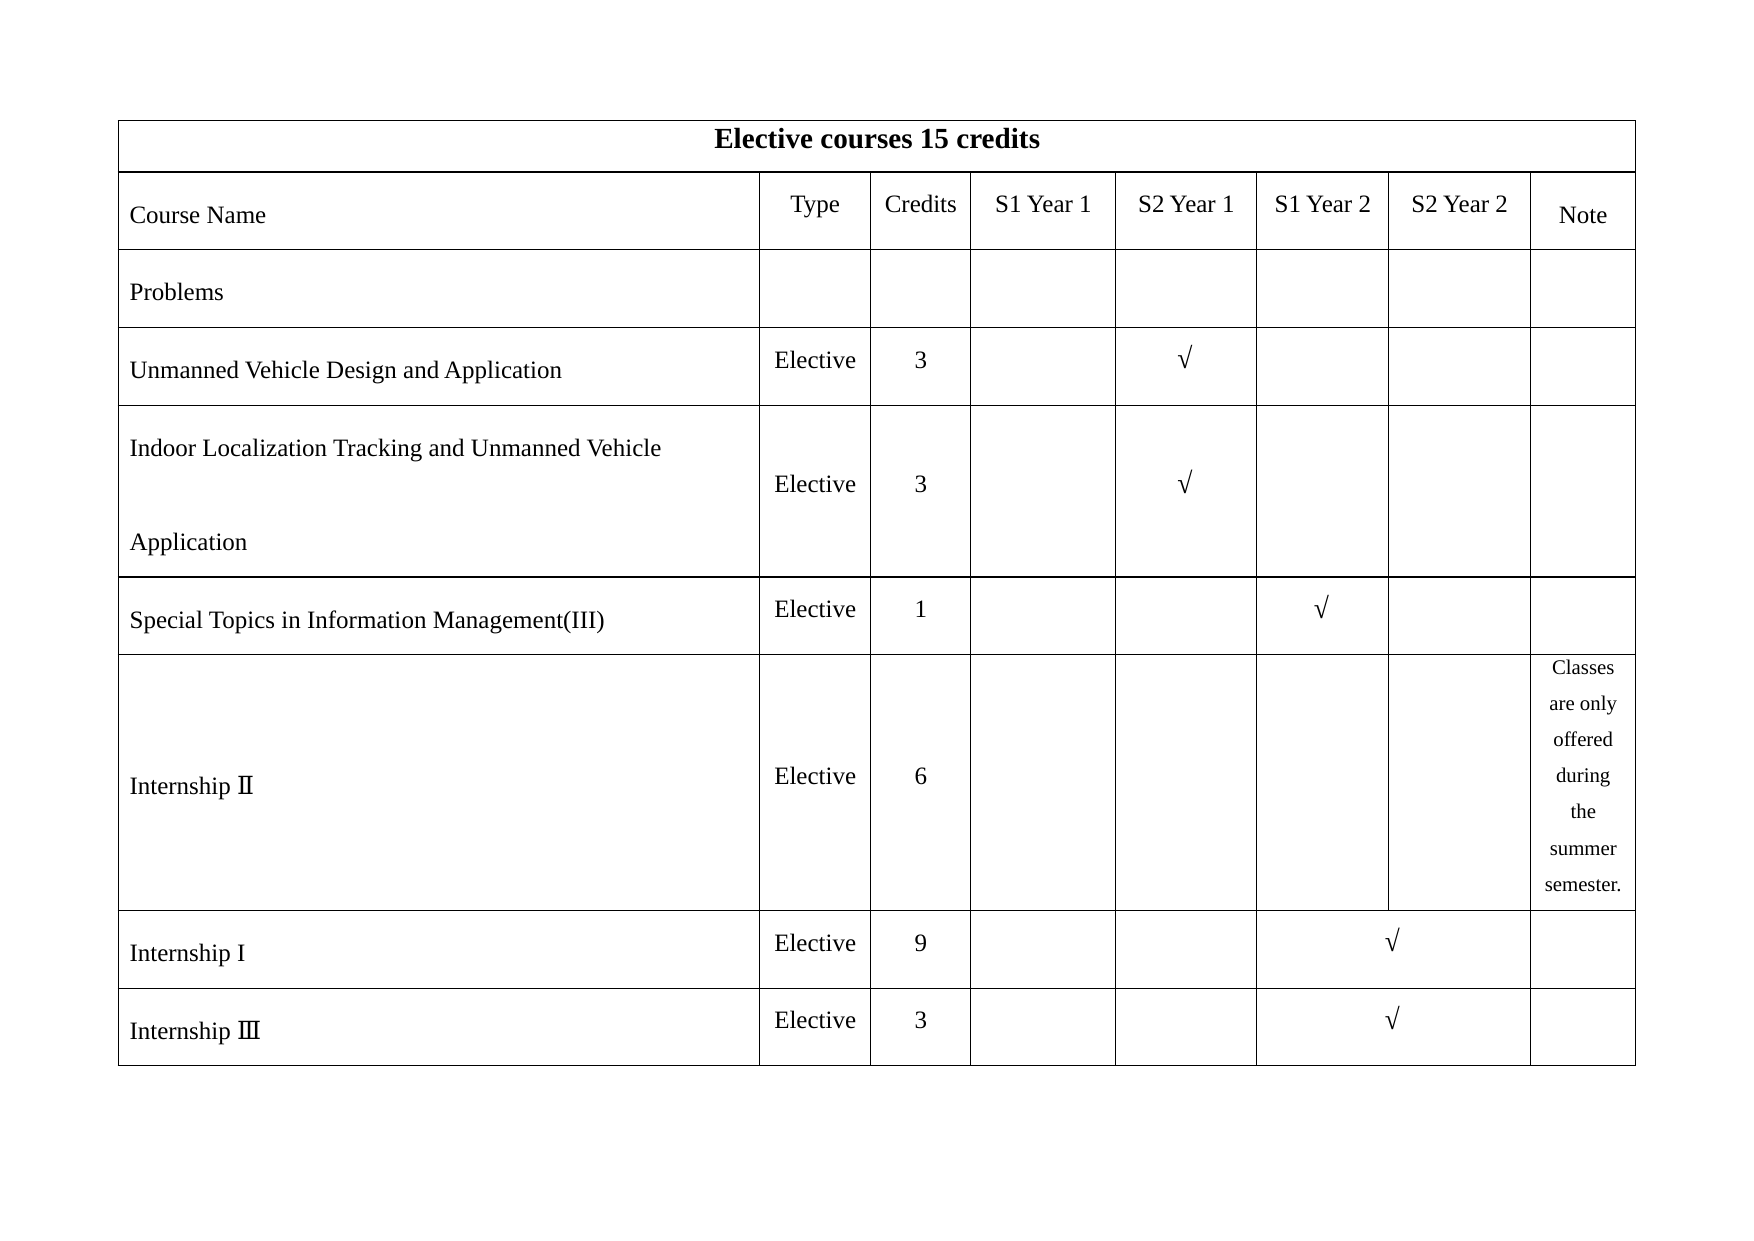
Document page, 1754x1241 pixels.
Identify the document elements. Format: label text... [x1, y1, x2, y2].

table_cell Internship Ⅲ [119, 989, 759, 1065]
table_cell [1531, 989, 1635, 1065]
table_cell [1389, 328, 1530, 405]
table_cell [1257, 911, 1530, 988]
table_cell [1389, 406, 1530, 576]
table_cell 1 [871, 578, 970, 654]
table_cell [1531, 578, 1635, 654]
table_cell Elective [760, 655, 870, 910]
table_cell [1389, 250, 1530, 327]
table_cell 3 [871, 406, 970, 576]
table_cell Internship I [119, 911, 759, 988]
table_cell Course Name [119, 173, 759, 249]
table_cell [1257, 655, 1388, 910]
table_cell [971, 406, 1115, 576]
table_cell S1 Year 2 [1257, 173, 1388, 249]
table_cell [1257, 406, 1388, 576]
table_header Elective courses 15 credits [119, 121, 1635, 171]
table_cell 9 [871, 911, 970, 988]
table_cell S1 Year 1 [971, 173, 1115, 249]
table_cell Elective [760, 406, 870, 576]
table_cell [1389, 578, 1530, 654]
table_cell [971, 989, 1115, 1065]
table_cell [1116, 578, 1256, 654]
table_cell [1116, 911, 1256, 988]
table_cell [971, 578, 1115, 654]
table_cell [971, 328, 1115, 405]
table_cell [1531, 406, 1635, 576]
table_cell Classes are only offered during the summer semester. [1531, 655, 1635, 910]
table_cell Unmanned Vehicle Design and Application [119, 328, 759, 405]
table_cell 3 [871, 989, 970, 1065]
table_cell [1116, 328, 1256, 405]
table_cell Special Topics in Information Management(III) [119, 578, 759, 654]
table_cell [971, 250, 1115, 327]
table_cell [871, 250, 970, 327]
table_cell [1257, 328, 1388, 405]
table_cell Problems [119, 250, 759, 327]
table_cell Note [1531, 173, 1635, 249]
table_cell [1116, 250, 1256, 327]
table_cell [1257, 989, 1530, 1065]
table_cell S2 Year 1 [1116, 173, 1256, 249]
table_cell Elective [760, 578, 870, 654]
table_cell [971, 911, 1115, 988]
table_cell [760, 250, 870, 327]
table_cell [1116, 406, 1256, 576]
table_cell [1531, 250, 1635, 327]
table_cell [971, 655, 1115, 910]
table_cell Elective [760, 911, 870, 988]
table_cell Elective [760, 328, 870, 405]
table_cell [1116, 655, 1256, 910]
table_cell Indoor Localization Tracking and Unmanned Vehicle Application [119, 406, 759, 576]
table_cell Elective [760, 989, 870, 1065]
table_cell S2 Year 2 [1389, 173, 1530, 249]
table_cell Credits [871, 173, 970, 249]
table_cell 6 [871, 655, 970, 910]
table_cell 3 [871, 328, 970, 405]
table_cell [1116, 989, 1256, 1065]
table_cell [1257, 250, 1388, 327]
table_cell Type [760, 173, 870, 249]
table_cell [1389, 655, 1530, 910]
table_cell Internship Ⅱ [119, 655, 759, 910]
table_cell [1257, 578, 1388, 654]
table_cell [1531, 328, 1635, 405]
table_cell [1531, 911, 1635, 988]
